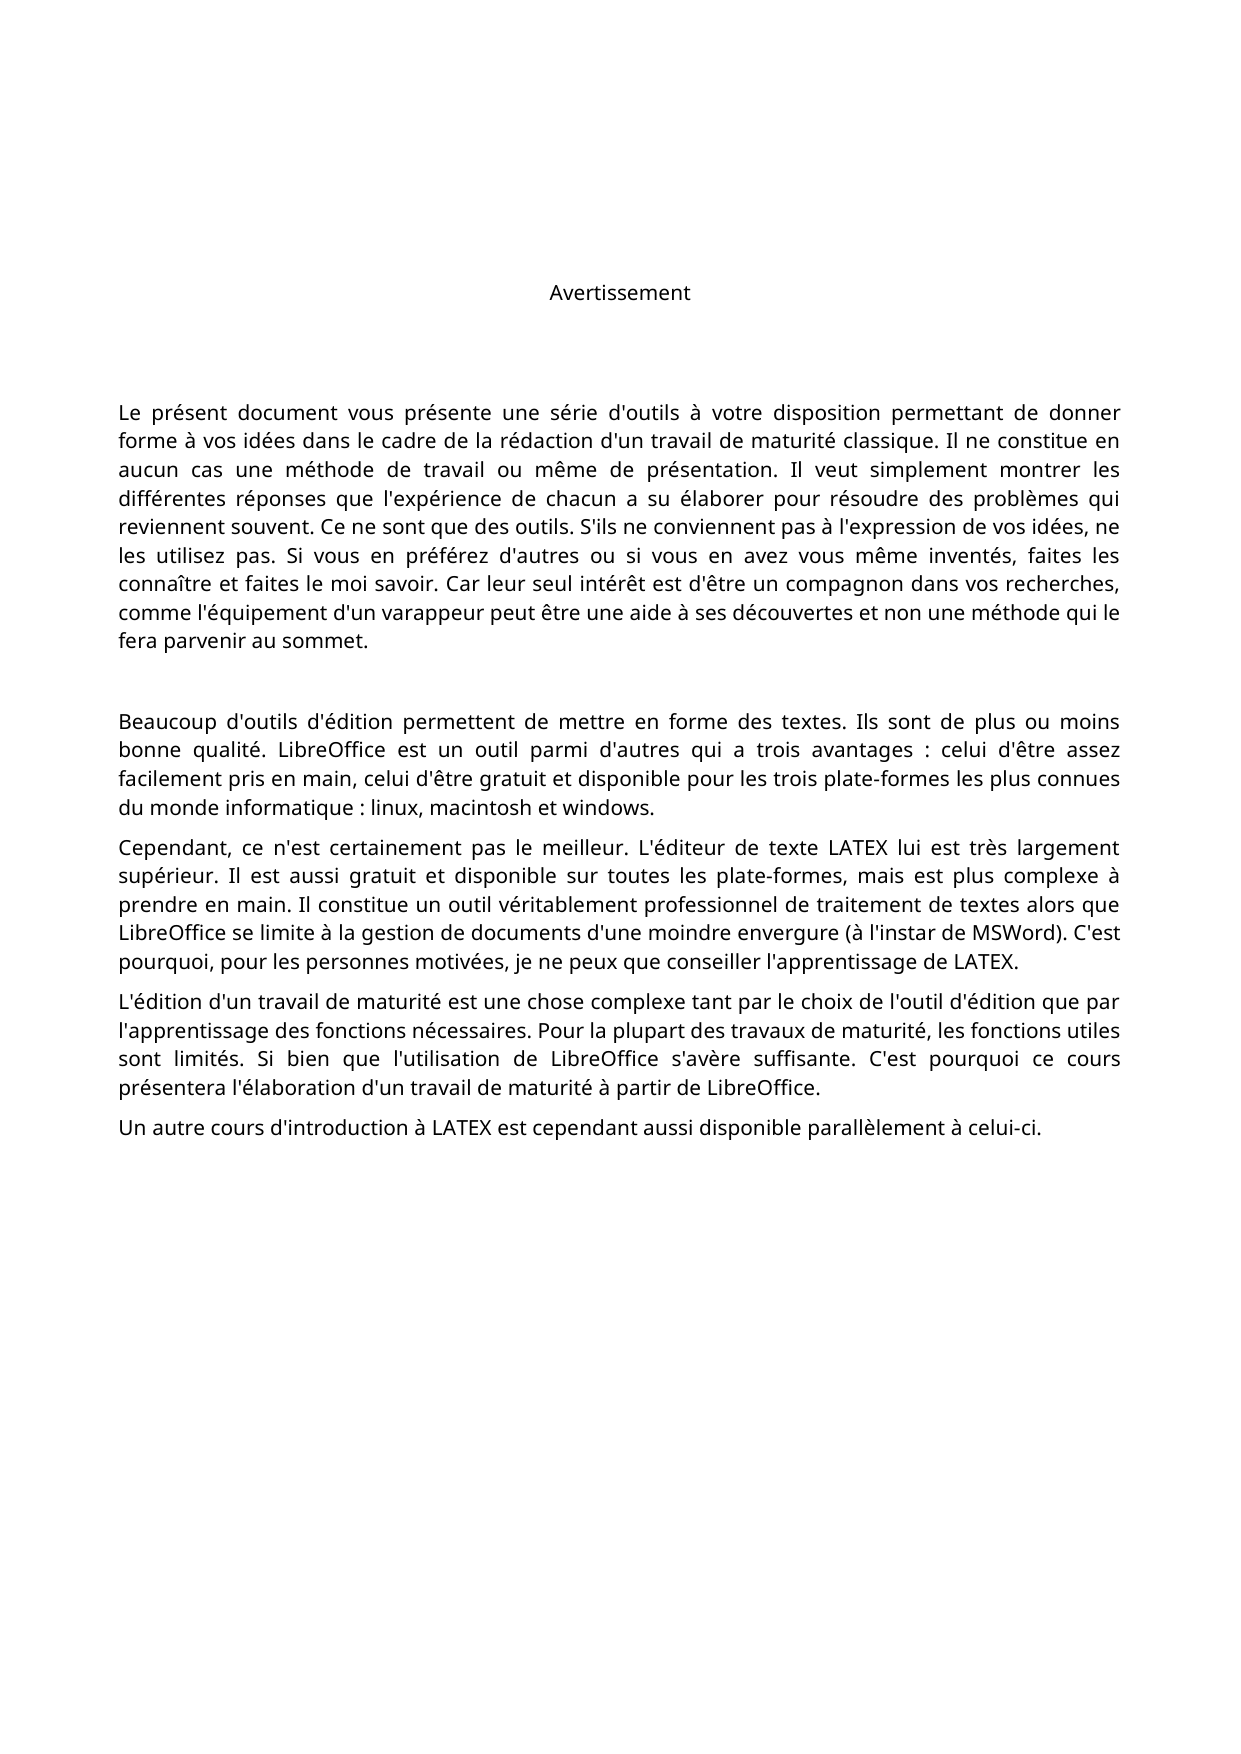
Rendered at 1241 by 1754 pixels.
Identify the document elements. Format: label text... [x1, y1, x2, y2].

text Le présent document vous présente une série d'outils à votre disposition permettant de donner forme à vos idées dans le cadre de la rédaction d'un travail de maturité classique. Il ne constitue en aucun cas une méthode de travail ou même de présentation. Il veut simplement montrer les différentes réponses que l'expérience de chacun a su élaborer pour résoudre des problèmes qui reviennent souvent. Ce ne sont que des outils. S'ils ne conviennent pas à l'expression de vos idées, ne les utilisez pas. Si vous en préférez d'autres ou si vous en avez vous même inventés, faites les connaître et faites le moi savoir. Car leur seul intérêt est d'être un compagnon dans vos recherches, comme l'équipement d'un varappeur peut être une aide à ses découvertes et non une méthode qui le fera parvenir au sommet. [118, 398, 1122, 655]
text L'édition d'un travail de maturité est une chose complexe tant par le choix de l'outil d'édition que par l'apprentissage des fonctions nécessaires. Pour la plupart des travaux de maturité, les fonctions utiles sont limités. Si bien que l'utilisation de LibreOffice s'avère suffisante. C'est pourquoi ce cours présentera l'élaboration d'un travail de maturité à partir de LibreOffice. [118, 987, 1122, 1101]
text Cependant, ce n'est certainement pas le meilleur. L'éditeur de texte LATEX lui est très largement supérieur. Il est aussi gratuit et disponible sur toutes les plate-formes, mais est plus complexe à prendre en main. Il constitue un outil véritablement professionnel de traitement de textes alors que LibreOffice se limite à la gestion de documents d'une moindre envergure (à l'instar de MSWord). C'est pourquoi, pour les personnes motivées, je ne peux que conseiller l'apprentissage de LATEX. [118, 833, 1122, 975]
text Un autre cours d'introduction à LATEX est cependant aussi disponible parallèlement à celui-ci. [118, 1113, 1122, 1142]
text Beaucoup d'outils d'édition permettent de mettre en forme des textes. Ils sont de plus ou moins bonne qualité. LibreOffice est un outil parmi d'autres qui a trois avantages : celui d'être assez facilement pris en main, celui d'être gratuit et disponible pour les trois plate-formes les plus connues du monde informatique : linux, macintosh et windows. [118, 707, 1122, 821]
text Avertissement [118, 278, 1122, 306]
